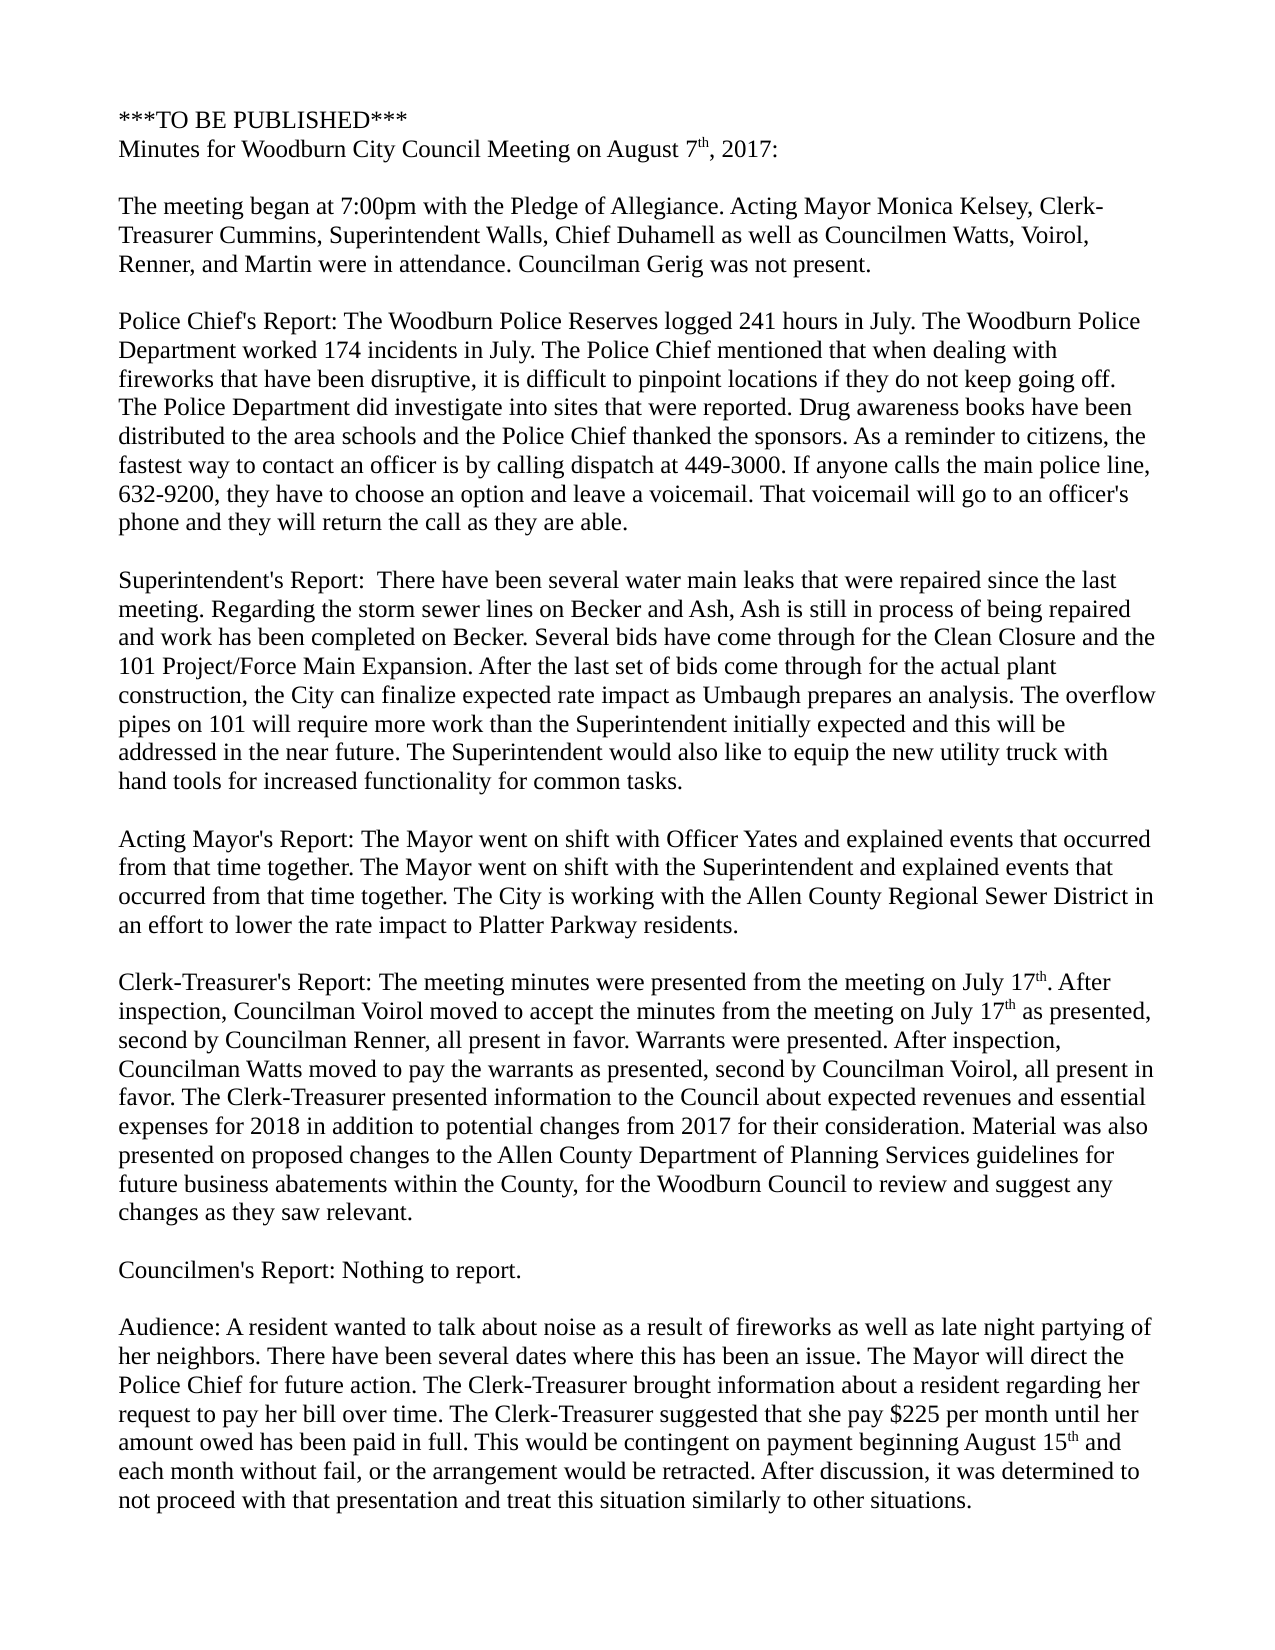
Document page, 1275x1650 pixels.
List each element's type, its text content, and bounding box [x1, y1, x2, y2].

text Minutes for Woodburn City Council Meeting on August 7th, 2017: [118, 134, 1157, 162]
text Councilmen's Report: Nothing to report. [118, 1255, 1157, 1284]
text Acting Mayor's Report: The Mayor went on shift with Officer Yates and explained events that occurred from that time together. The Mayor went on shift with the Superintendent and explained events that occurred from that time together. The City is working with the Allen County Regional Sewer District in an effort to lower the rate impact to Platter Parkway residents. [118, 824, 1157, 939]
text Superintendent's Report: There have been several water main leaks that were repaired since the last meeting. Regarding the storm sewer lines on Becker and Ash, Ash is still in process of being repaired and work has been completed on Becker. Several bids have come through for the Clean Closure and the 101 Project/Force Main Expansion. After the last set of bids come through for the actual plant construction, the City can finalize expected rate impact as Umbaugh prepares an analysis. The overflow pipes on 101 will require more work than the Superintendent initially expected and this will be addressed in the near future. The Superintendent would also like to equip the new utility truck with hand tools for increased functionality for common tasks. [118, 565, 1157, 795]
text Police Chief's Report: The Woodburn Police Reserves logged 241 hours in July. The Woodburn Police Department worked 174 incidents in July. The Police Chief mentioned that when dealing with fireworks that have been disruptive, it is difficult to pinpoint locations if they do not keep going off. The Police Department did investigate into sites that were reported. Drug awareness books have been distributed to the area schools and the Police Chief thanked the sponsors. As a reminder to citizens, the fastest way to contact an officer is by calling dispatch at 449-3000. If anyone calls the main police line, 632-9200, they have to choose an option and leave a voicemail. That voicemail will go to an officer's phone and they will return the call as they are able. [118, 306, 1157, 536]
text The meeting began at 7:00pm with the Pledge of Allegiance. Acting Mayor Monica Kelsey, Clerk-Treasurer Cummins, Superintendent Walls, Chief Duhamell as well as Councilmen Watts, Voirol, Renner, and Martin were in attendance. Councilman Gerig was not present. [118, 191, 1157, 277]
text ***TO BE PUBLISHED*** [118, 105, 1157, 134]
text Clerk-Treasurer's Report: The meeting minutes were presented from the meeting on July 17th. After inspection, Councilman Voirol moved to accept the minutes from the meeting on July 17th as presented, second by Councilman Renner, all present in favor. Warrants were presented. After inspection, Councilman Watts moved to pay the warrants as presented, second by Councilman Voirol, all present in favor. The Clerk-Treasurer presented information to the Council about expected revenues and essential expenses for 2018 in addition to potential changes from 2017 for their consideration. Material was also presented on proposed changes to the Allen County Department of Planning Services guidelines for future business abatements within the County, for the Woodburn Council to review and suggest any changes as they saw relevant. [118, 967, 1157, 1226]
text Audience: A resident wanted to talk about noise as a result of fireworks as well as late night partying of her neighbors. There have been several dates where this has been an issue. The Mayor will direct the Police Chief for future action. The Clerk-Treasurer brought information about a resident regarding her request to pay her bill over time. The Clerk-Treasurer suggested that she pay $225 per month until her amount owed has been paid in full. This would be contingent on payment beginning August 15th and each month without fail, or the arrangement would be retracted. After discussion, it was determined to not proceed with that presentation and treat this situation similarly to other situations. [118, 1312, 1157, 1514]
